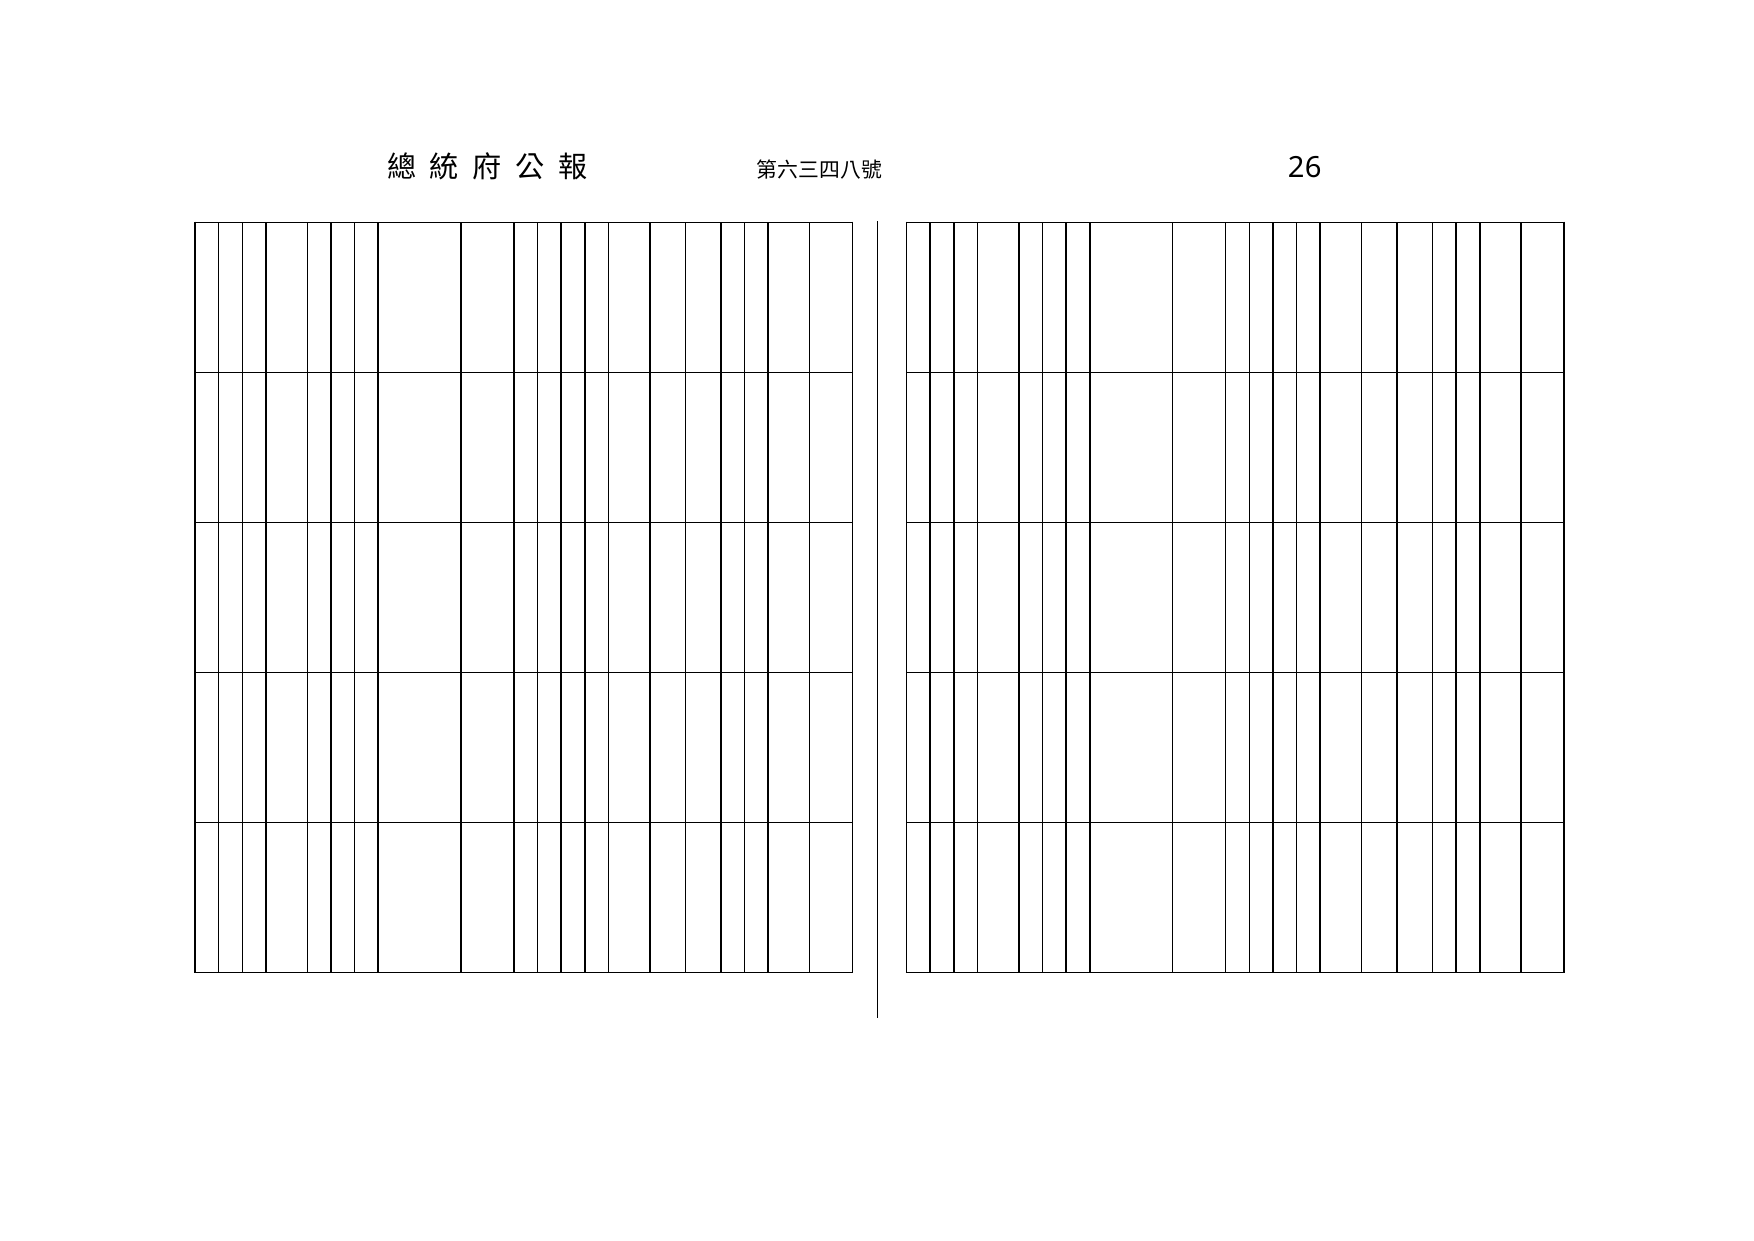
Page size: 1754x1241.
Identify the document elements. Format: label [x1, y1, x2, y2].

table_cell [978, 523, 1018, 672]
table_cell [1173, 823, 1225, 972]
table_cell [1457, 673, 1479, 822]
table_cell [219, 223, 242, 372]
table_cell [1173, 673, 1225, 822]
table_cell [686, 523, 720, 672]
table_cell [1020, 373, 1042, 522]
table_cell [355, 523, 377, 672]
table_cell [586, 523, 608, 672]
table_cell [515, 823, 537, 972]
table_cell [722, 373, 744, 522]
table_cell [1433, 523, 1455, 672]
table_cell [955, 523, 977, 672]
table_cell [379, 373, 460, 522]
table_cell [651, 673, 685, 822]
table_cell [931, 673, 953, 822]
table_cell [686, 373, 720, 522]
table_cell [379, 523, 460, 672]
table_cell [267, 223, 307, 372]
table_cell [955, 673, 977, 822]
table_cell [810, 223, 852, 372]
table_cell [1433, 673, 1455, 822]
table_cell [1173, 223, 1225, 372]
table_cell [332, 523, 354, 672]
table_cell [355, 373, 377, 522]
table_cell [308, 223, 330, 372]
table_cell [978, 373, 1018, 522]
table_cell [1362, 223, 1396, 372]
table_cell [355, 823, 377, 972]
table_cell [1043, 673, 1065, 822]
table_cell [1481, 223, 1520, 372]
table_cell [1226, 223, 1249, 372]
table_cell [810, 523, 852, 672]
table_cell [308, 373, 330, 522]
table_cell [907, 673, 929, 822]
table_cell [243, 823, 265, 972]
table_cell [609, 373, 649, 522]
table_cell [1362, 373, 1396, 522]
table_cell [686, 223, 720, 372]
table_cell [219, 673, 242, 822]
table_cell [1398, 373, 1432, 522]
table_cell [462, 373, 513, 522]
table_cell [1274, 823, 1296, 972]
table_cell [1173, 523, 1225, 672]
table_cell [1043, 523, 1065, 672]
table_cell [1250, 373, 1272, 522]
table_cell [1457, 223, 1479, 372]
table_cell [515, 523, 537, 672]
table_cell [1433, 823, 1455, 972]
table_cell [810, 673, 852, 822]
table_cell [769, 673, 809, 822]
table_cell [1362, 523, 1396, 672]
table_cell [462, 823, 513, 972]
table_cell [243, 673, 265, 822]
table_cell [196, 373, 218, 522]
table_cell [686, 823, 720, 972]
table_cell [562, 823, 584, 972]
table_cell [978, 823, 1018, 972]
table_cell [769, 223, 809, 372]
table_cell [1297, 373, 1319, 522]
table_cell [1067, 373, 1089, 522]
table_cell [1091, 523, 1172, 672]
table_cell [955, 823, 977, 972]
table_cell [609, 523, 649, 672]
table_cell [1067, 523, 1089, 672]
table_cell [1226, 823, 1249, 972]
table_cell [1481, 673, 1520, 822]
table_cell [1321, 523, 1361, 672]
table_cell [1321, 223, 1361, 372]
table_cell [332, 373, 354, 522]
table_cell [1043, 823, 1065, 972]
table_cell [515, 673, 537, 822]
table_cell [243, 523, 265, 672]
table_cell [586, 373, 608, 522]
table_cell [1274, 523, 1296, 672]
table_cell [267, 673, 307, 822]
table_cell [745, 523, 767, 672]
table_cell [1522, 373, 1563, 522]
table_cell [769, 373, 809, 522]
table_cell [1274, 223, 1296, 372]
table_cell [722, 523, 744, 672]
table_cell [308, 673, 330, 822]
table_cell [1297, 673, 1319, 822]
table_cell [1457, 523, 1479, 672]
table_cell [1274, 673, 1296, 822]
table_cell [379, 673, 460, 822]
table_cell [955, 223, 977, 372]
table_cell [243, 223, 265, 372]
table_cell [1522, 523, 1563, 672]
table_cell [609, 823, 649, 972]
table_cell [1398, 223, 1432, 372]
table_cell [931, 823, 953, 972]
table_cell [1250, 523, 1272, 672]
table_cell [1091, 673, 1172, 822]
table_cell [586, 673, 608, 822]
table_cell [196, 673, 218, 822]
table_cell [722, 223, 744, 372]
table_cell [1297, 223, 1319, 372]
table_cell [1091, 823, 1172, 972]
table_cell [196, 523, 218, 672]
table_cell [1522, 823, 1563, 972]
table_cell [332, 223, 354, 372]
table_cell [1481, 523, 1520, 672]
table_cell [955, 373, 977, 522]
table_cell [1522, 223, 1563, 372]
table_cell [1043, 223, 1065, 372]
table_cell [515, 223, 537, 372]
table_cell [538, 223, 560, 372]
table_cell [931, 223, 953, 372]
table_cell [1226, 673, 1249, 822]
table_cell [308, 823, 330, 972]
table_cell [538, 523, 560, 672]
table_cell [1321, 823, 1361, 972]
table_cell [1433, 223, 1455, 372]
table_cell [769, 823, 809, 972]
table_cell [745, 673, 767, 822]
table_cell [1226, 373, 1249, 522]
table_cell [379, 223, 460, 372]
table_cell [379, 823, 460, 972]
table_cell [1433, 373, 1455, 522]
table_cell [810, 823, 852, 972]
table_cell [1297, 523, 1319, 672]
table_cell [907, 523, 929, 672]
table_cell [1250, 823, 1272, 972]
table_cell [1250, 223, 1272, 372]
table_cell [243, 373, 265, 522]
table_cell [462, 673, 513, 822]
table_cell [1067, 223, 1089, 372]
table_cell [1522, 673, 1563, 822]
table_cell [1226, 523, 1249, 672]
table_cell [651, 823, 685, 972]
table_cell [907, 373, 929, 522]
table_cell [538, 823, 560, 972]
table_cell [586, 223, 608, 372]
table_cell [745, 373, 767, 522]
table_cell [686, 673, 720, 822]
table_cell [907, 823, 929, 972]
table_cell [219, 373, 242, 522]
table_cell [907, 223, 929, 372]
table_cell [1020, 823, 1042, 972]
table_cell [1362, 823, 1396, 972]
table_cell [609, 673, 649, 822]
table_cell [196, 823, 218, 972]
table_cell [1362, 673, 1396, 822]
table_cell [1398, 673, 1432, 822]
table_cell [562, 523, 584, 672]
table_cell [1274, 373, 1296, 522]
table_cell [745, 823, 767, 972]
table_cell [1457, 823, 1479, 972]
table_cell [1250, 673, 1272, 822]
table_cell [1297, 823, 1319, 972]
table_cell [1020, 223, 1042, 372]
table_cell [722, 823, 744, 972]
table_cell [219, 523, 242, 672]
table_cell [722, 673, 744, 822]
table_cell [931, 373, 953, 522]
table_cell [810, 373, 852, 522]
table_cell [1043, 373, 1065, 522]
table_cell [1457, 373, 1479, 522]
table_cell [267, 523, 307, 672]
table_cell [1067, 673, 1089, 822]
table_cell [562, 223, 584, 372]
table_cell [355, 223, 377, 372]
table_cell [538, 373, 560, 522]
table_cell [538, 673, 560, 822]
table_cell [562, 373, 584, 522]
table_cell [1173, 373, 1225, 522]
table_cell [978, 673, 1018, 822]
table_cell [515, 373, 537, 522]
table_cell [931, 523, 953, 672]
table_cell [1020, 673, 1042, 822]
table_cell [355, 673, 377, 822]
table_cell [978, 223, 1018, 372]
table_cell [1398, 823, 1432, 972]
table_cell [651, 373, 685, 522]
table_cell [1091, 373, 1172, 522]
table_cell [651, 523, 685, 672]
table_cell [196, 223, 218, 372]
table_cell [219, 823, 242, 972]
table_cell [267, 823, 307, 972]
table_cell [562, 673, 584, 822]
table_cell [267, 373, 307, 522]
table_cell [462, 523, 513, 672]
table_cell [1321, 373, 1361, 522]
table_cell [1398, 523, 1432, 672]
table_cell [1321, 673, 1361, 822]
table_cell [586, 823, 608, 972]
table_cell [769, 523, 809, 672]
table_cell [1091, 223, 1172, 372]
table_cell [308, 523, 330, 672]
table_cell [1481, 373, 1520, 522]
table_cell [745, 223, 767, 372]
table_cell [1067, 823, 1089, 972]
table_cell [332, 673, 354, 822]
table_cell [1481, 823, 1520, 972]
table_cell [462, 223, 513, 372]
table_cell [609, 223, 649, 372]
table_cell [651, 223, 685, 372]
table_cell [1020, 523, 1042, 672]
table_cell [332, 823, 354, 972]
